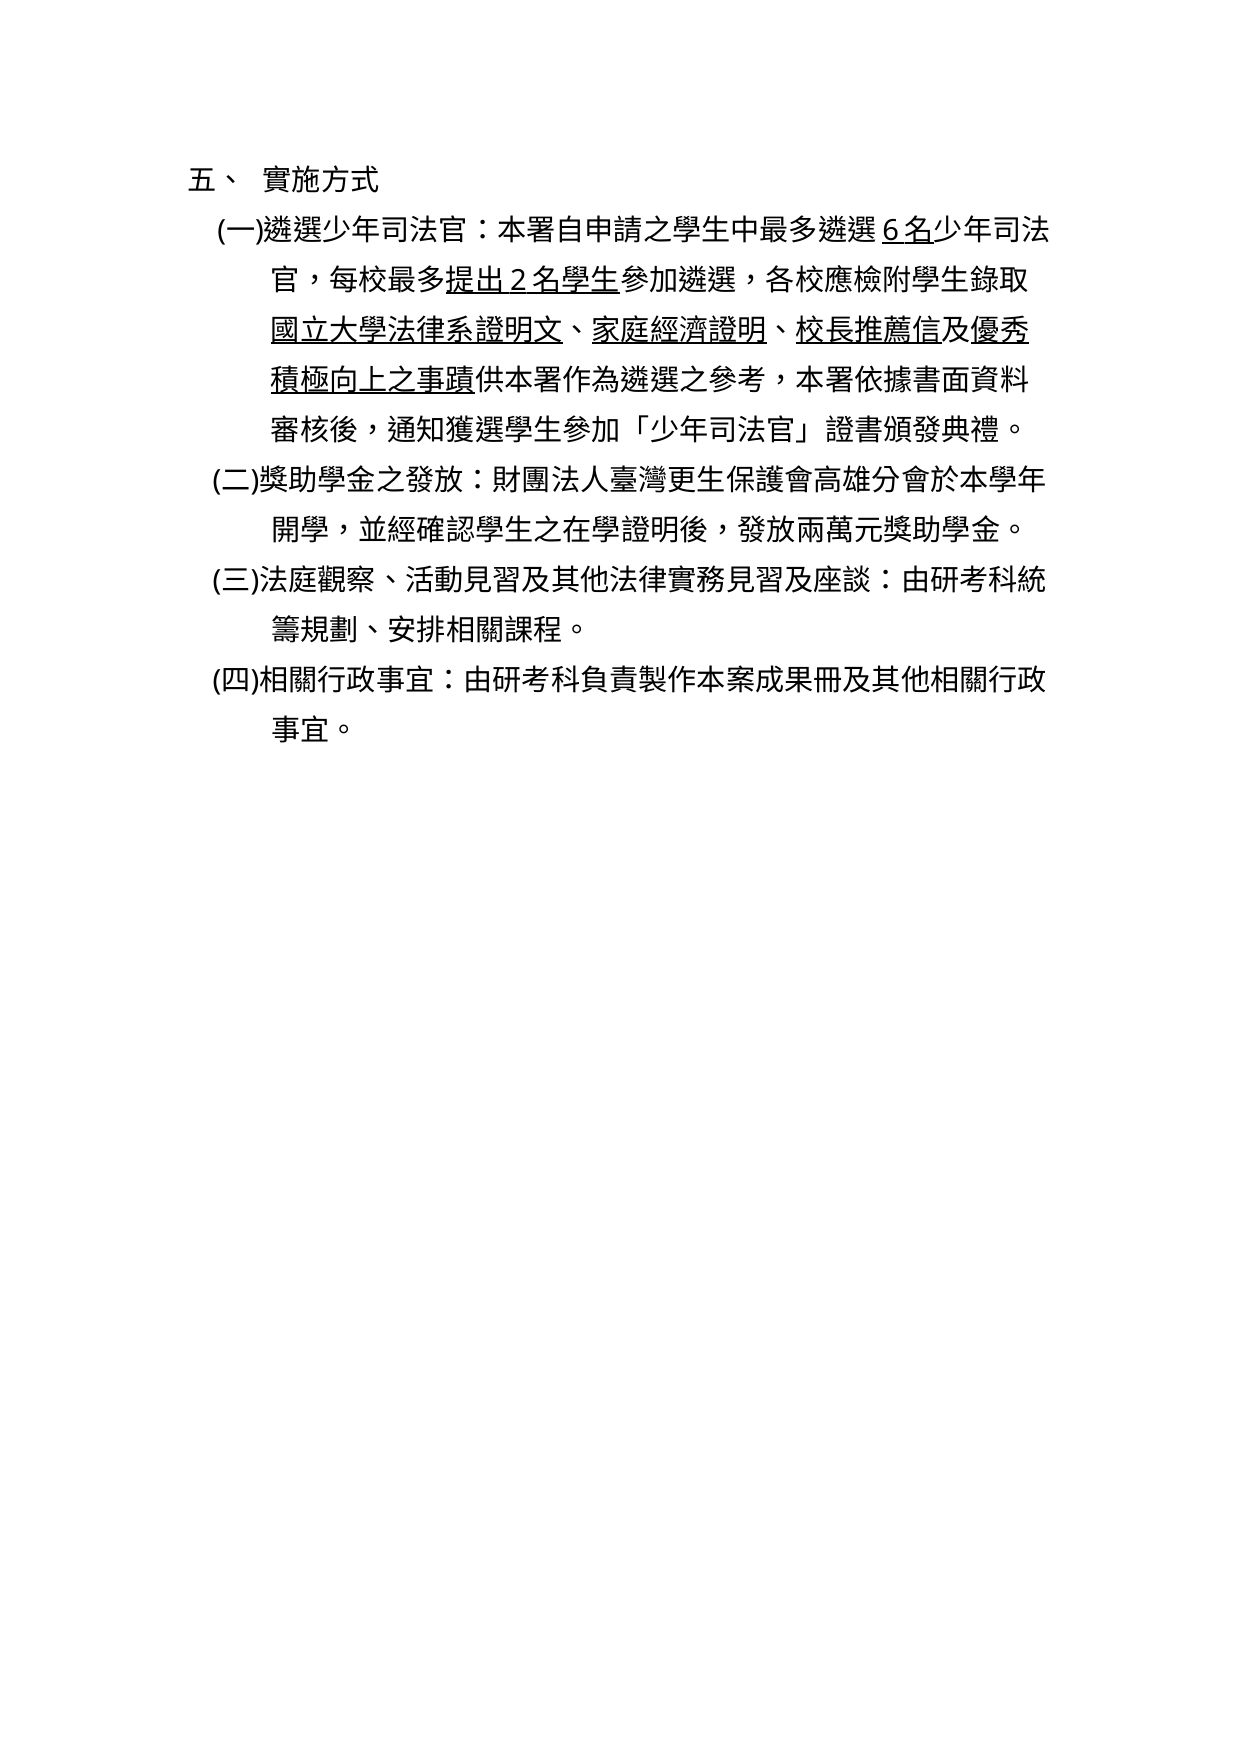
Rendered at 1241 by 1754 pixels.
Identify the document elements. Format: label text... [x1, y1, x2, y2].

text (二)獎助學金之發放：財團法人臺灣更生保護會高雄分會於本學年開學，並經確認學生之在學證明後，發放兩萬元獎助學金。 [212, 450, 1053, 550]
text (三)法庭觀察、活動見習及其他法律實務見習及座談：由研考科統籌規劃、安排相關課程。 [212, 550, 1053, 650]
list 實施方式 [187, 150, 1053, 200]
text (四)相關行政事宜：由研考科負責製作本案成果冊及其他相關行政事宜。 [212, 650, 1053, 750]
text (一)遴選少年司法官：本署自申請之學生中最多遴選6名少年司法官，每校最多提出2名學生參加遴選，各校應檢附學生錄取國立大學法律系證明文、家庭經濟證明、校長推薦信及優秀積極向上之事蹟供本署作為遴選之參考，本署依據書面資料審核後，通知獲選學生參加「少年司法官」證書頒發典禮。 [217, 200, 1053, 450]
